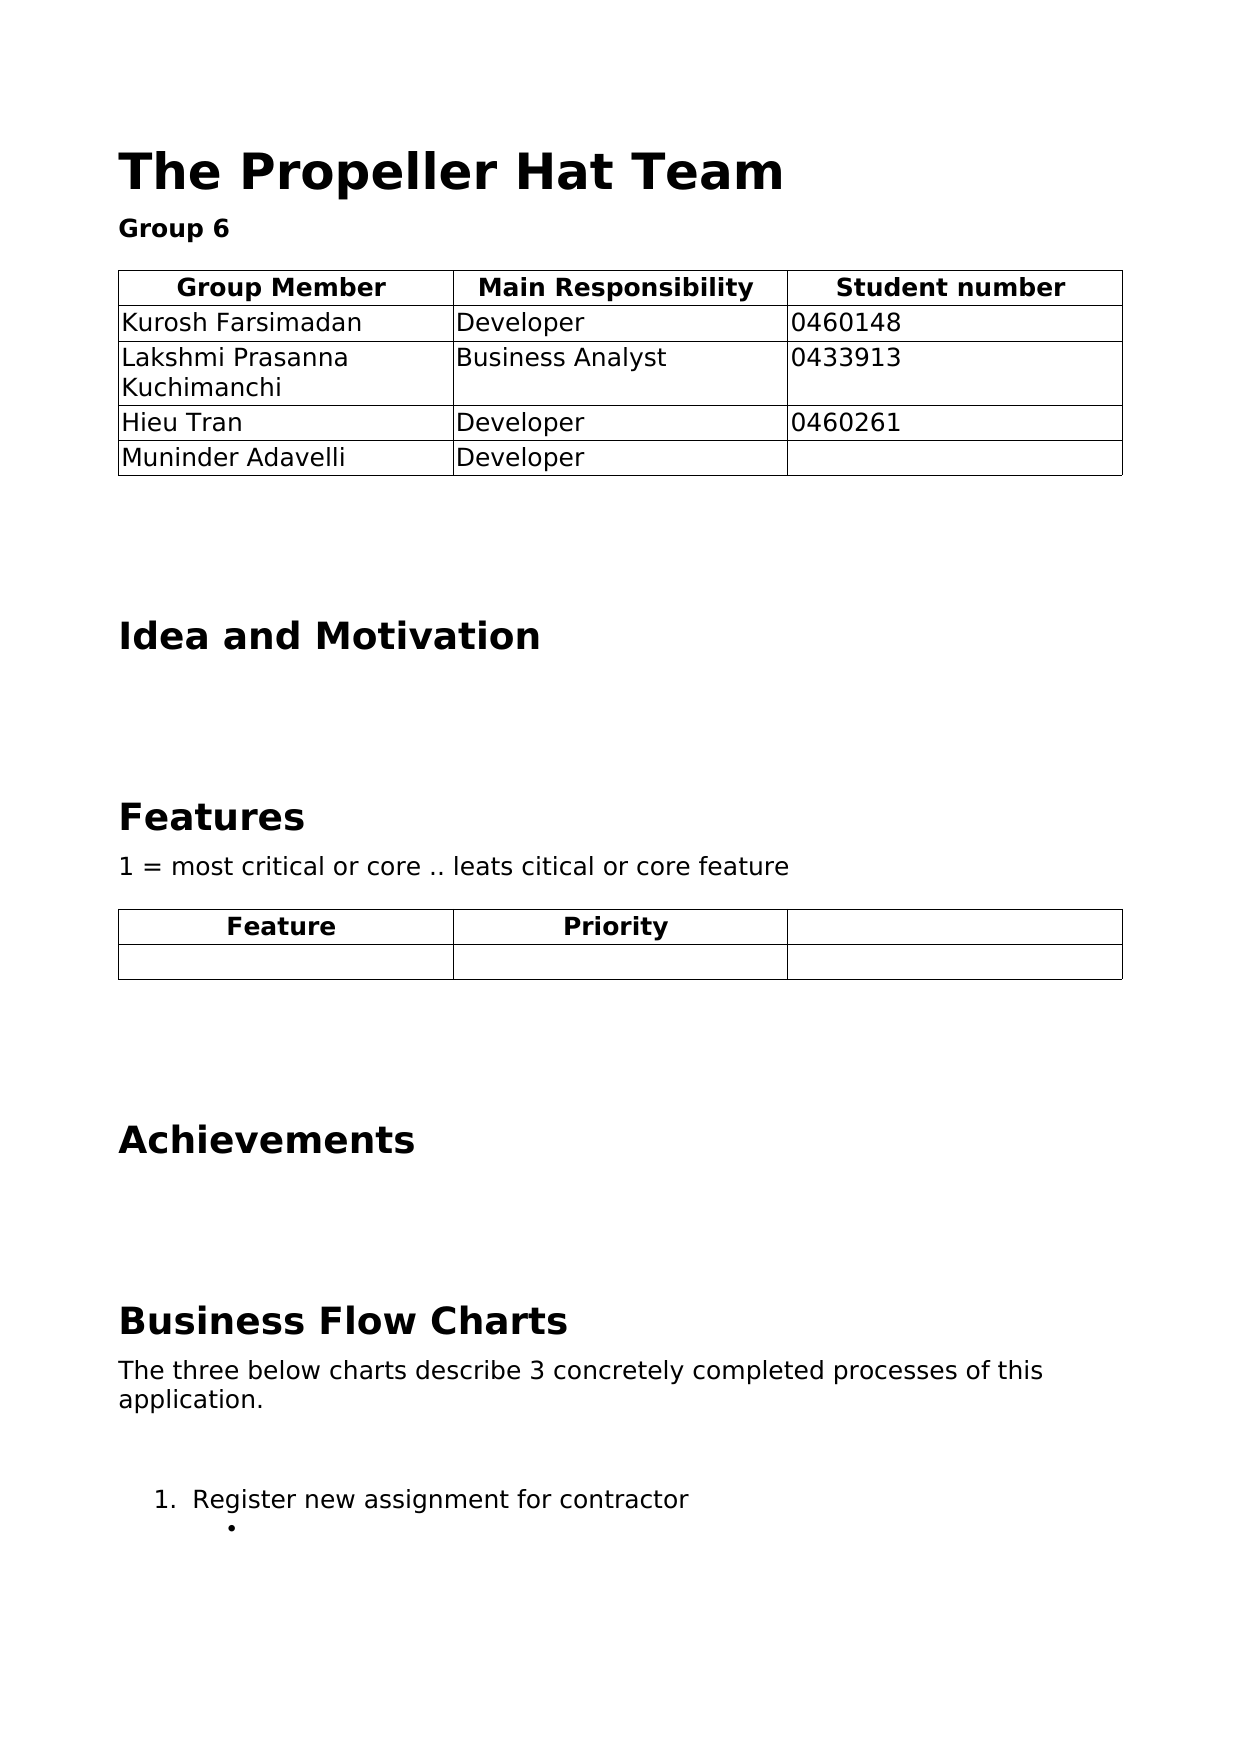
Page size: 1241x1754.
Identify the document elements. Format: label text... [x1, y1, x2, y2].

table_cell 0460261 [788, 406, 1122, 440]
subtitle The Propeller Hat Team [118, 143, 1122, 201]
text The three below charts describe 3 concretely completed processes of this application. [118, 1356, 1122, 1443]
table_cell Muninder Adavelli [119, 441, 453, 475]
table_header Priority [454, 910, 787, 944]
table_header Main Responsibility [454, 271, 787, 305]
table_cell Developer [454, 441, 787, 475]
subtitle Idea and Motivation [118, 615, 1122, 658]
table_header Group Member [119, 271, 453, 305]
table_cell Kurosh Farsimadan [119, 306, 453, 341]
table_header [788, 910, 1122, 944]
table_cell Lakshmi Prasanna Kuchimanchi [119, 342, 453, 405]
table_header Student number [788, 271, 1122, 305]
text Group 6 [118, 214, 1122, 243]
table_cell [788, 441, 1122, 475]
table_cell [454, 945, 787, 979]
table_header Feature [119, 910, 453, 944]
table_cell Developer [454, 406, 787, 440]
subtitle Achievements [118, 1119, 1122, 1162]
table_cell 0460148 [788, 306, 1122, 341]
table_cell [119, 945, 453, 979]
table_cell [788, 945, 1122, 979]
subtitle Features [118, 796, 1122, 840]
subtitle Business Flow Charts [118, 1300, 1122, 1343]
list Register new assignment for contractor [177, 1486, 1122, 1515]
table_cell Business Analyst [454, 342, 787, 405]
table_cell Hieu Tran [119, 406, 453, 440]
table_cell Developer [454, 306, 787, 341]
table_cell 0433913 [788, 342, 1122, 405]
text 1 = most critical or core .. leats citical or core feature [118, 852, 1122, 881]
